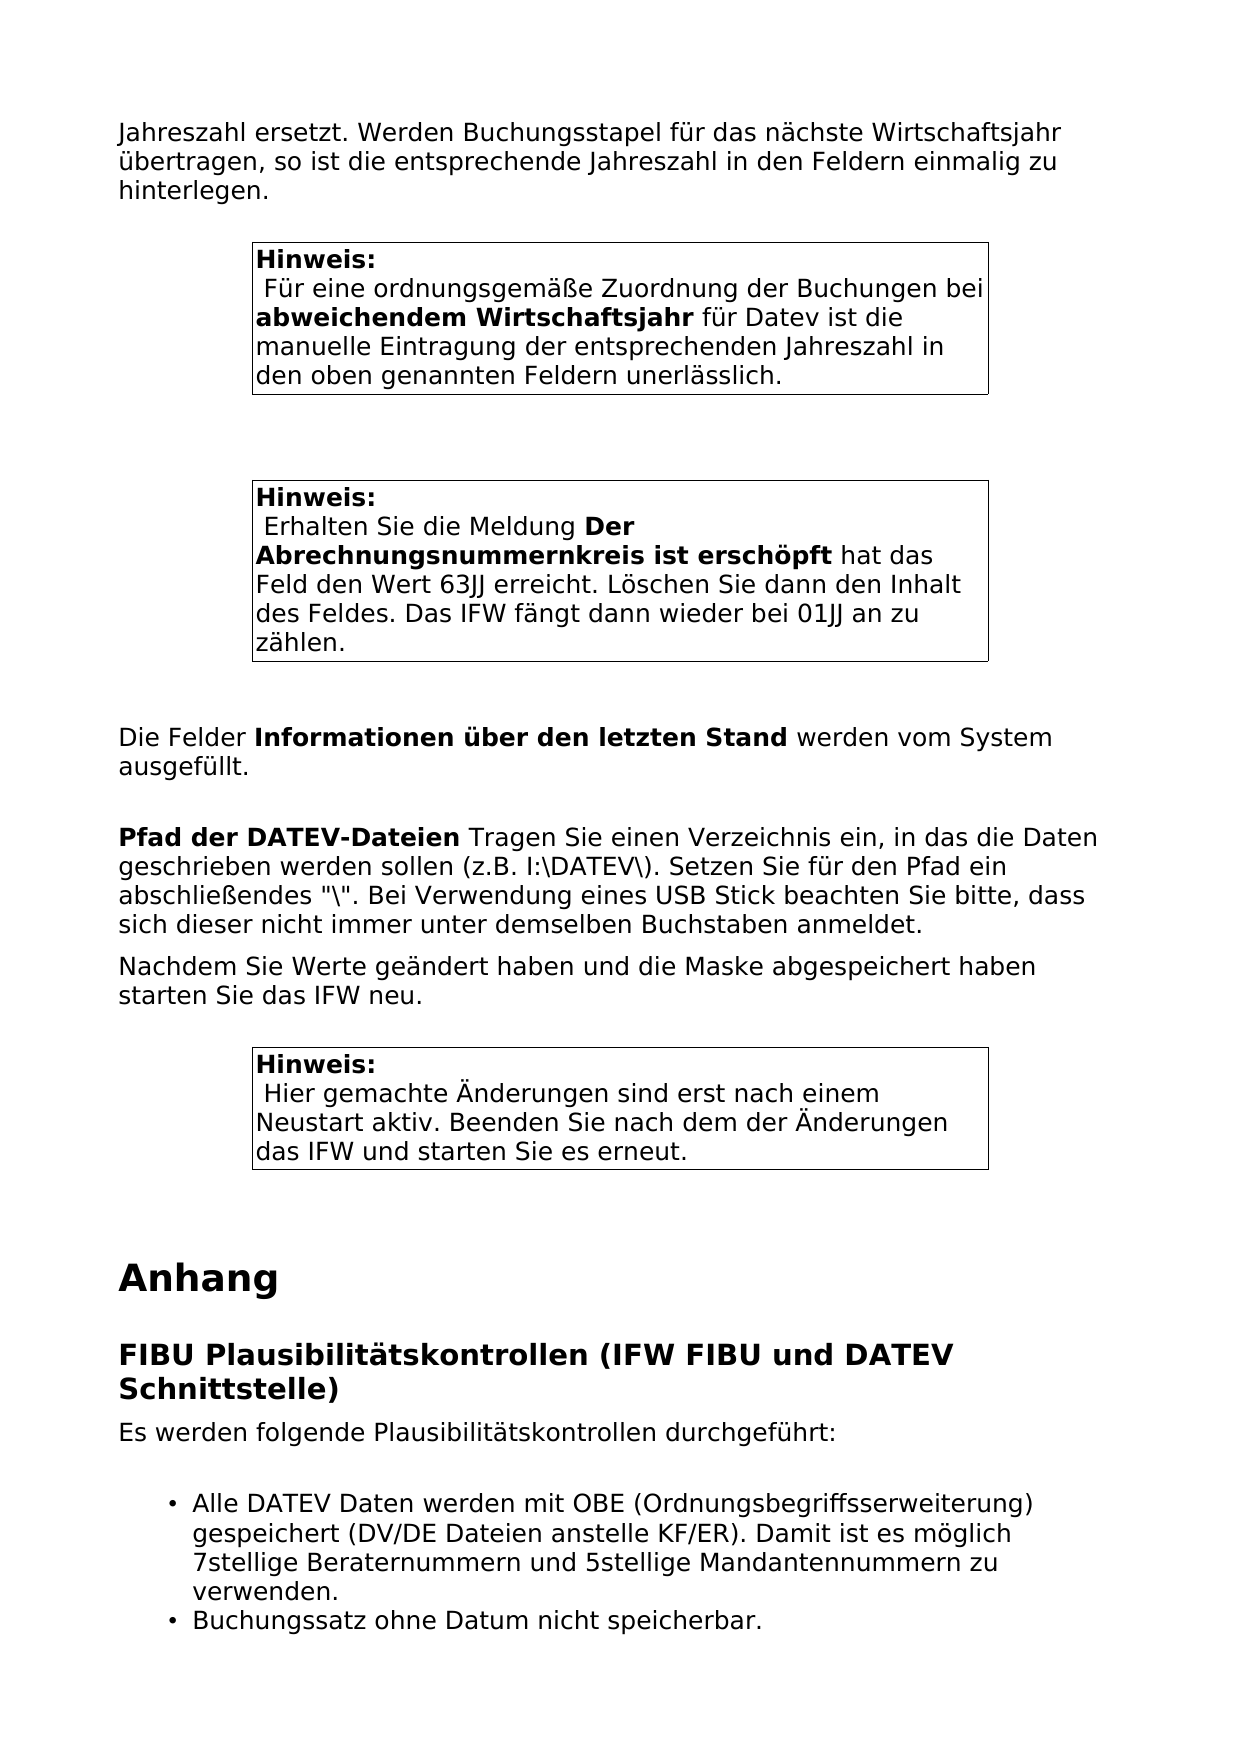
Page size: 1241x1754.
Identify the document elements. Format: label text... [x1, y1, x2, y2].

table_header Hinweis: Erhalten Sie die Meldung Der Abrechnungsnummernkreis ist erschöpft hat das Feld den Wert 63JJ erreicht. Löschen Sie dann den Inhalt des Feldes. Das IFW fängt dann wieder bei 01JJ an zu zählen. [253, 481, 988, 661]
list Alle DATEV Daten werden mit OBE (Ordnungsbegriffsserweiterung) gespeichert (DV/DE Dateien anstelle KF/ER). Damit ist es möglich 7stellige Beraternummern und 5stellige Mandantennummern zu verwenden. [177, 1489, 1122, 1606]
text Pfad der DATEV-Dateien Tragen Sie einen Verzeichnis ein, in das die Daten geschrieben werden sollen (z.B. I:\DATEV\). Setzen Sie für den Pfad ein abschließendes "\". Bei Verwendung eines USB Stick beachten Sie bitte, dass sich dieser nicht immer unter demselben Buchstaben anmeldet. [118, 823, 1122, 940]
subtitle Anhang [118, 1257, 1122, 1301]
list Buchungssatz ohne Datum nicht speicherbar. [177, 1606, 1122, 1635]
text Es werden folgende Plausibilitätskontrollen durchgeführt: [118, 1418, 1122, 1448]
text Die Felder Informationen über den letzten Stand werden vom System ausgefüllt. [118, 723, 1122, 811]
text Jahreszahl ersetzt. Werden Buchungsstapel für das nächste Wirtschaftsjahr übertragen, so ist die entsprechende Jahreszahl in den Feldern einmalig zu hinterlegen. [118, 118, 1122, 206]
text Nachdem Sie Werte geändert haben und die Maske abgespeichert haben starten Sie das IFW neu. [118, 952, 1122, 1011]
subtitle FIBU Plausibilitätskontrollen (IFW FIBU und DATEV Schnittstelle) [118, 1338, 1122, 1406]
table_header Hinweis: Hier gemachte Änderungen sind erst nach einem Neustart aktiv. Beenden Sie nach dem der Änderungen das IFW und starten Sie es erneut. [253, 1048, 988, 1169]
table_header Hinweis: Für eine ordnungsgemäße Zuordnung der Buchungen bei abweichendem Wirtschaftsjahr für Datev ist die manuelle Eintragung der entsprechenden Jahreszahl in den oben genannten Feldern unerlässlich. [253, 243, 988, 393]
